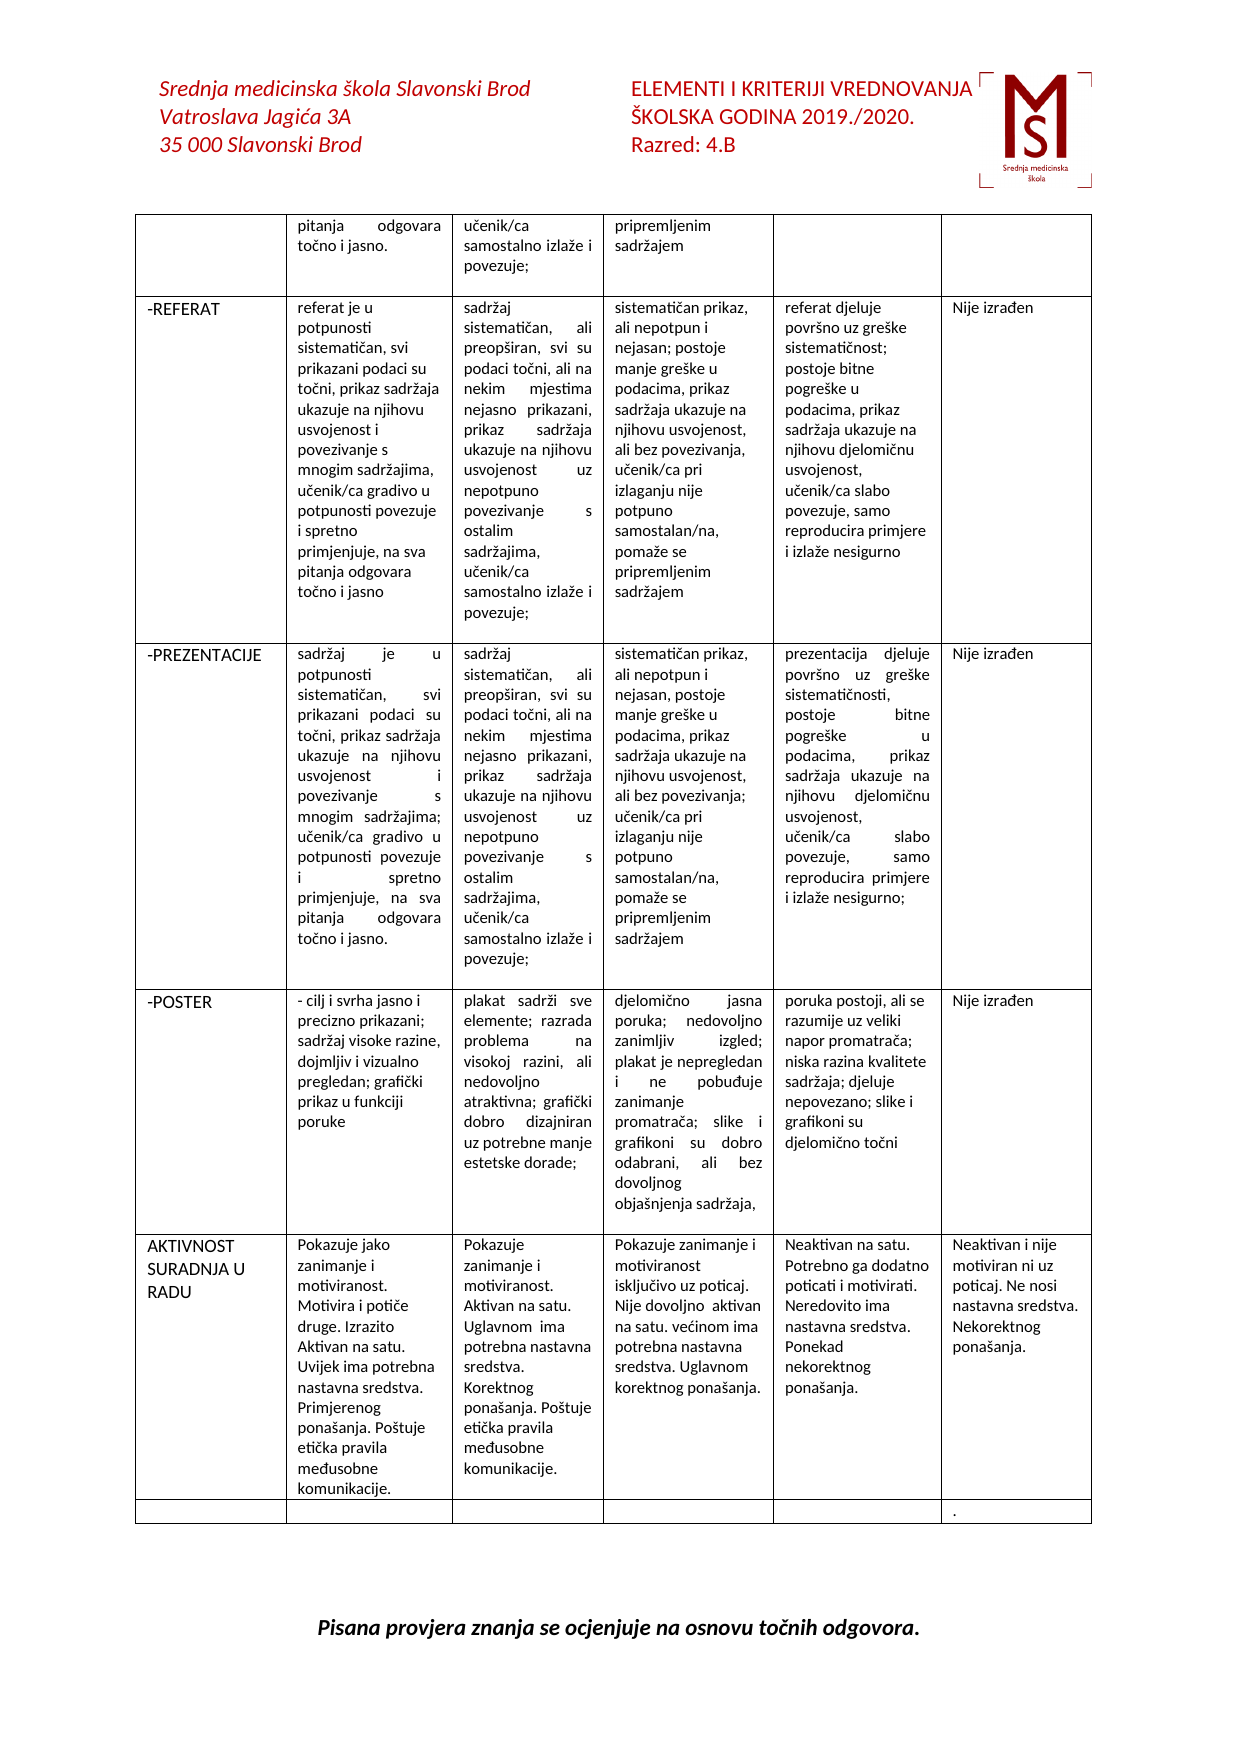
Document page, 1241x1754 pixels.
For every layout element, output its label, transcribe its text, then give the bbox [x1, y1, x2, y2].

table_cell Neaktivan na satu. Potrebno ga dodatno poticati i motivirati. Neredovito ima nastavna sredstva. Ponekad nekorektnog ponašanja. [774, 1235, 941, 1499]
table_cell Pokazuje jako zanimanje i motiviranost. Motivira i potiče druge. Izrazito Aktivan na satu. Uvijek ima potrebna nastavna sredstva. Primjerenog ponašanja. Poštuje etička pravila međusobne komunikacije. [287, 1235, 452, 1499]
table_cell -PREZENTACIJE [136, 644, 286, 989]
table_cell - cilj i svrha jasno i precizno prikazani; sadržaj visoke razine, dojmljiv i vizualno pregledan; grafički prikaz u funkciji poruke [287, 990, 452, 1234]
table_cell učenik/ca samostalno izlaže i povezuje; [453, 215, 603, 296]
table_cell . [942, 1500, 1091, 1523]
table_cell [942, 215, 1091, 296]
table_cell sadržaj sistematičan, ali preopširan, svi su podaci točni, ali na nekim mjestima nejasno prikazani, prikaz sadržaja ukazuje na njihovu usvojenost uz nepotpuno povezivanje s ostalim sadržajima, učenik/ca samostalno izlaže i povezuje; [453, 644, 603, 989]
table_cell Nije izrađen [942, 297, 1091, 642]
table_cell Pokazuje zanimanje i motiviranost isključivo uz poticaj. Nije dovoljno aktivan na satu. većinom ima potrebna nastavna sredstva. Uglavnom korektnog ponašanja. [604, 1235, 773, 1499]
table_cell referat je u potpunosti sistematičan, svi prikazani podaci su točni, prikaz sadržaja ukazuje na njihovu usvojenost i povezivanje s mnogim sadržajima, učenik/ca gradivo u potpunosti povezuje i spretno primjenjuje, na sva pitanja odgovara točno i jasno [287, 297, 452, 642]
table_cell -REFERAT [136, 297, 286, 642]
table_cell Pokazuje zanimanje i motiviranost. Aktivan na satu. Uglavnom ima potrebna nastavna sredstva. Korektnog ponašanja. Poštuje etička pravila međusobne komunikacije. [453, 1235, 603, 1499]
table_cell sadržaj je u potpunosti sistematičan, svi prikazani podaci su točni, prikaz sadržaja ukazuje na njihovu usvojenost i povezivanje s mnogim sadržajima; učenik/ca gradivo u potpunosti povezuje i spretno primjenjuje, na sva pitanja odgovara točno i jasno. [287, 644, 452, 989]
table_cell [136, 1500, 286, 1523]
table_cell [774, 1500, 941, 1523]
table_cell prezentacija djeluje površno uz greške sistematičnosti, postoje bitne pogreške u podacima, prikaz sadržaja ukazuje na njihovu djelomičnu usvojenost, učenik/ca slabo povezuje, samo reproducira primjere i izlaže nesigurno; [774, 644, 941, 989]
table_cell [136, 215, 286, 296]
table_cell sistematičan prikaz, ali nepotpun i nejasan; postoje manje greške u podacima, prikaz sadržaja ukazuje na njihovu usvojenost, ali bez povezivanja, učenik/ca pri izlaganju nije potpuno samostalan/na, pomaže se pripremljenim sadržajem [604, 297, 773, 642]
table_cell Nije izrađen [942, 644, 1091, 989]
table_cell poruka postoji, ali se razumije uz veliki napor promatrača; niska razina kvalitete sadržaja; djeluje nepovezano; slike i grafikoni su djelomično točni [774, 990, 941, 1234]
table_cell Neaktivan i nije motiviran ni uz poticaj. Ne nosi nastavna sredstva. Nekorektnog ponašanja. [942, 1235, 1091, 1499]
table_cell -POSTER [136, 990, 286, 1234]
table_cell sadržaj sistematičan, ali preopširan, svi su podaci točni, ali na nekim mjestima nejasno prikazani, prikaz sadržaja ukazuje na njihovu usvojenost uz nepotpuno povezivanje s ostalim sadržajima, učenik/ca samostalno izlaže i povezuje; [453, 297, 603, 642]
table_cell [287, 1500, 452, 1523]
table_cell referat djeluje površno uz greške sistematičnost; postoje bitne pogreške u podacima, prikaz sadržaja ukazuje na njihovu djelomičnu usvojenost, učenik/ca slabo povezuje, samo reproducira primjere i izlaže nesigurno [774, 297, 941, 642]
table_cell AKTIVNOST SURADNJA U RADU [136, 1235, 286, 1499]
table_cell [774, 215, 941, 296]
table_cell Nije izrađen [942, 990, 1091, 1234]
table_cell [604, 1500, 773, 1523]
table_cell plakat sadrži sve elemente; razrada problema na visokoj razini, ali nedovoljno atraktivna; grafički dobro dizajniran uz potrebne manje estetske dorade; [453, 990, 603, 1234]
table_cell djelomično jasna poruka; nedovoljno zanimljiv izgled; plakat je nepregledan i ne pobuđuje zanimanje promatrača; slike i grafikoni su dobro odabrani, ali bez dovoljnog objašnjenja sadržaja, [604, 990, 773, 1234]
table_cell pripremljenim sadržajem [604, 215, 773, 296]
table_cell [453, 1500, 603, 1523]
text Pisana provjera znanja se ocjenjuje na osnovu točnih odgovora. [148, 1613, 1093, 1641]
table_cell pitanja odgovara točno i jasno. [287, 215, 452, 296]
table_cell sistematičan prikaz, ali nepotpun i nejasan, postoje manje greške u podacima, prikaz sadržaja ukazuje na njihovu usvojenost, ali bez povezivanja; učenik/ca pri izlaganju nije potpuno samostalan/na, pomaže se pripremljenim sadržajem [604, 644, 773, 989]
